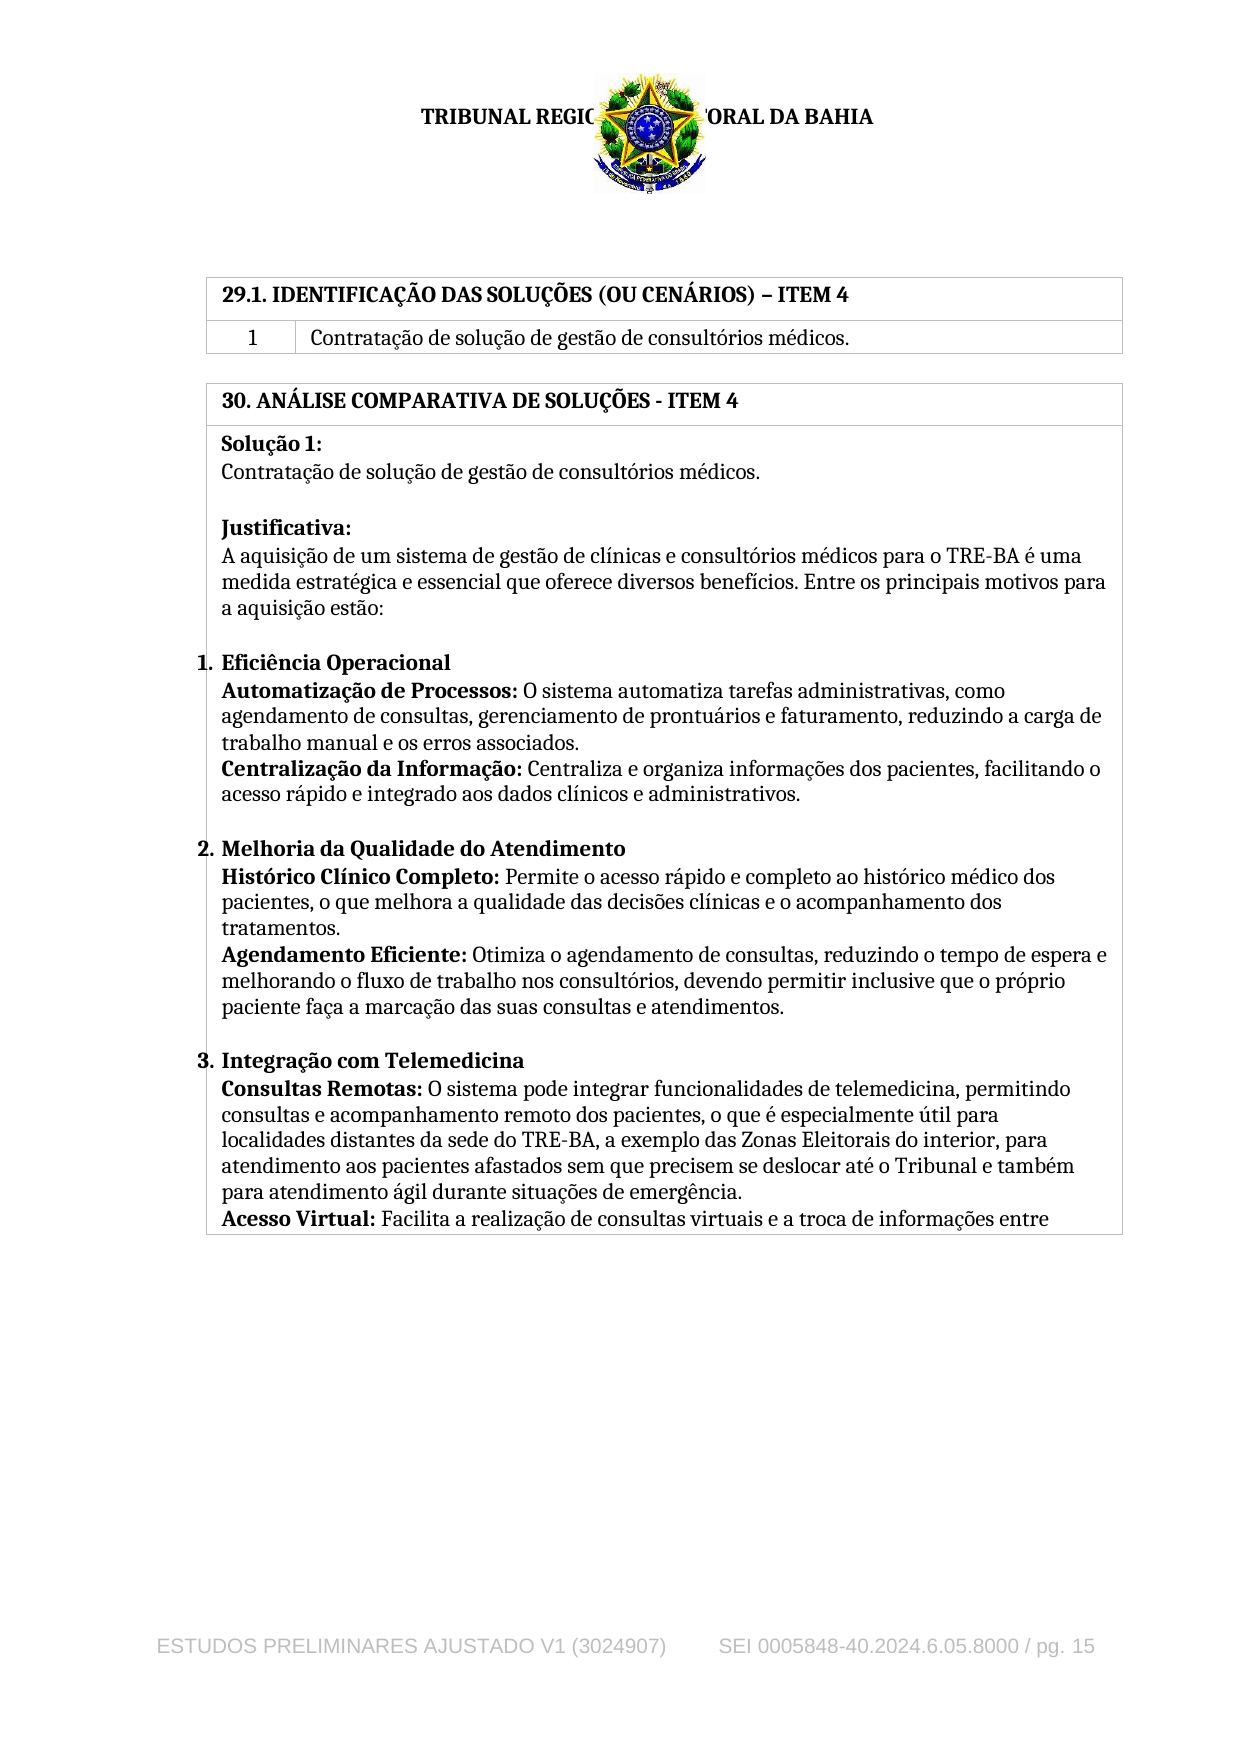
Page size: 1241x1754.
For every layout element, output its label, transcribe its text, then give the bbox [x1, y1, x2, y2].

table_cell 29.1. IDENTIFICAÇÃO DAS SOLUÇÕES (OU CENÁRIOS) – ITEM 4 [207, 278, 1122, 320]
table_header 30. ANÁLISE COMPARATIVA DE SOLUÇÕES - ITEM 4 [207, 384, 1122, 425]
table_cell Contratação de solução de gestão de consultórios médicos. [296, 321, 1122, 353]
table_cell Solução 1: Contratação de solução de gestão de consultórios médicos. Justificativa: A aquisição de um sistema de gestão de clínicas e consultórios médicos para o TRE-BA é uma medida estratégica e essencial que oferece diversos benefícios. Entre os principais motivos para a aquisição estão: Eficiência Operacional Automatização de Processos: O sistema automatiza tarefas administrativas, como agendamento de consultas, gerenciamento de prontuários e faturamento, reduzindo a carga de trabalho manual e os erros associados. Centralização da Informação: Centraliza e organiza informações dos pacientes, facilitando o acesso rápido e integrado aos dados clínicos e administrativos. Melhoria da Qualidade do Atendimento Histórico Clínico Completo: Permite o acesso rápido e completo ao histórico médico dos pacientes, o que melhora a qualidade das decisões clínicas e o acompanhamento dos tratamentos. Agendamento Eficiente: Otimiza o agendamento de consultas, reduzindo o tempo de espera e melhorando o fluxo de trabalho nos consultórios, devendo permitir inclusive que o próprio paciente faça a marcação das suas consultas e atendimentos. Integração com Telemedicina Consultas Remotas: O sistema pode integrar funcionalidades de telemedicina, permitindo consultas e acompanhamento remoto dos pacientes, o que é especialmente útil para localidades distantes da sede do TRE-BA, a exemplo das Zonas Eleitorais do interior, para atendimento aos pacientes afastados sem que precisem se deslocar até o Tribunal e também para atendimento ágil durante situações de emergência. Acesso Virtual: Facilita a realização de consultas virtuais e a troca de informações entre [207, 426, 1122, 1233]
table_cell 1 [207, 321, 295, 353]
